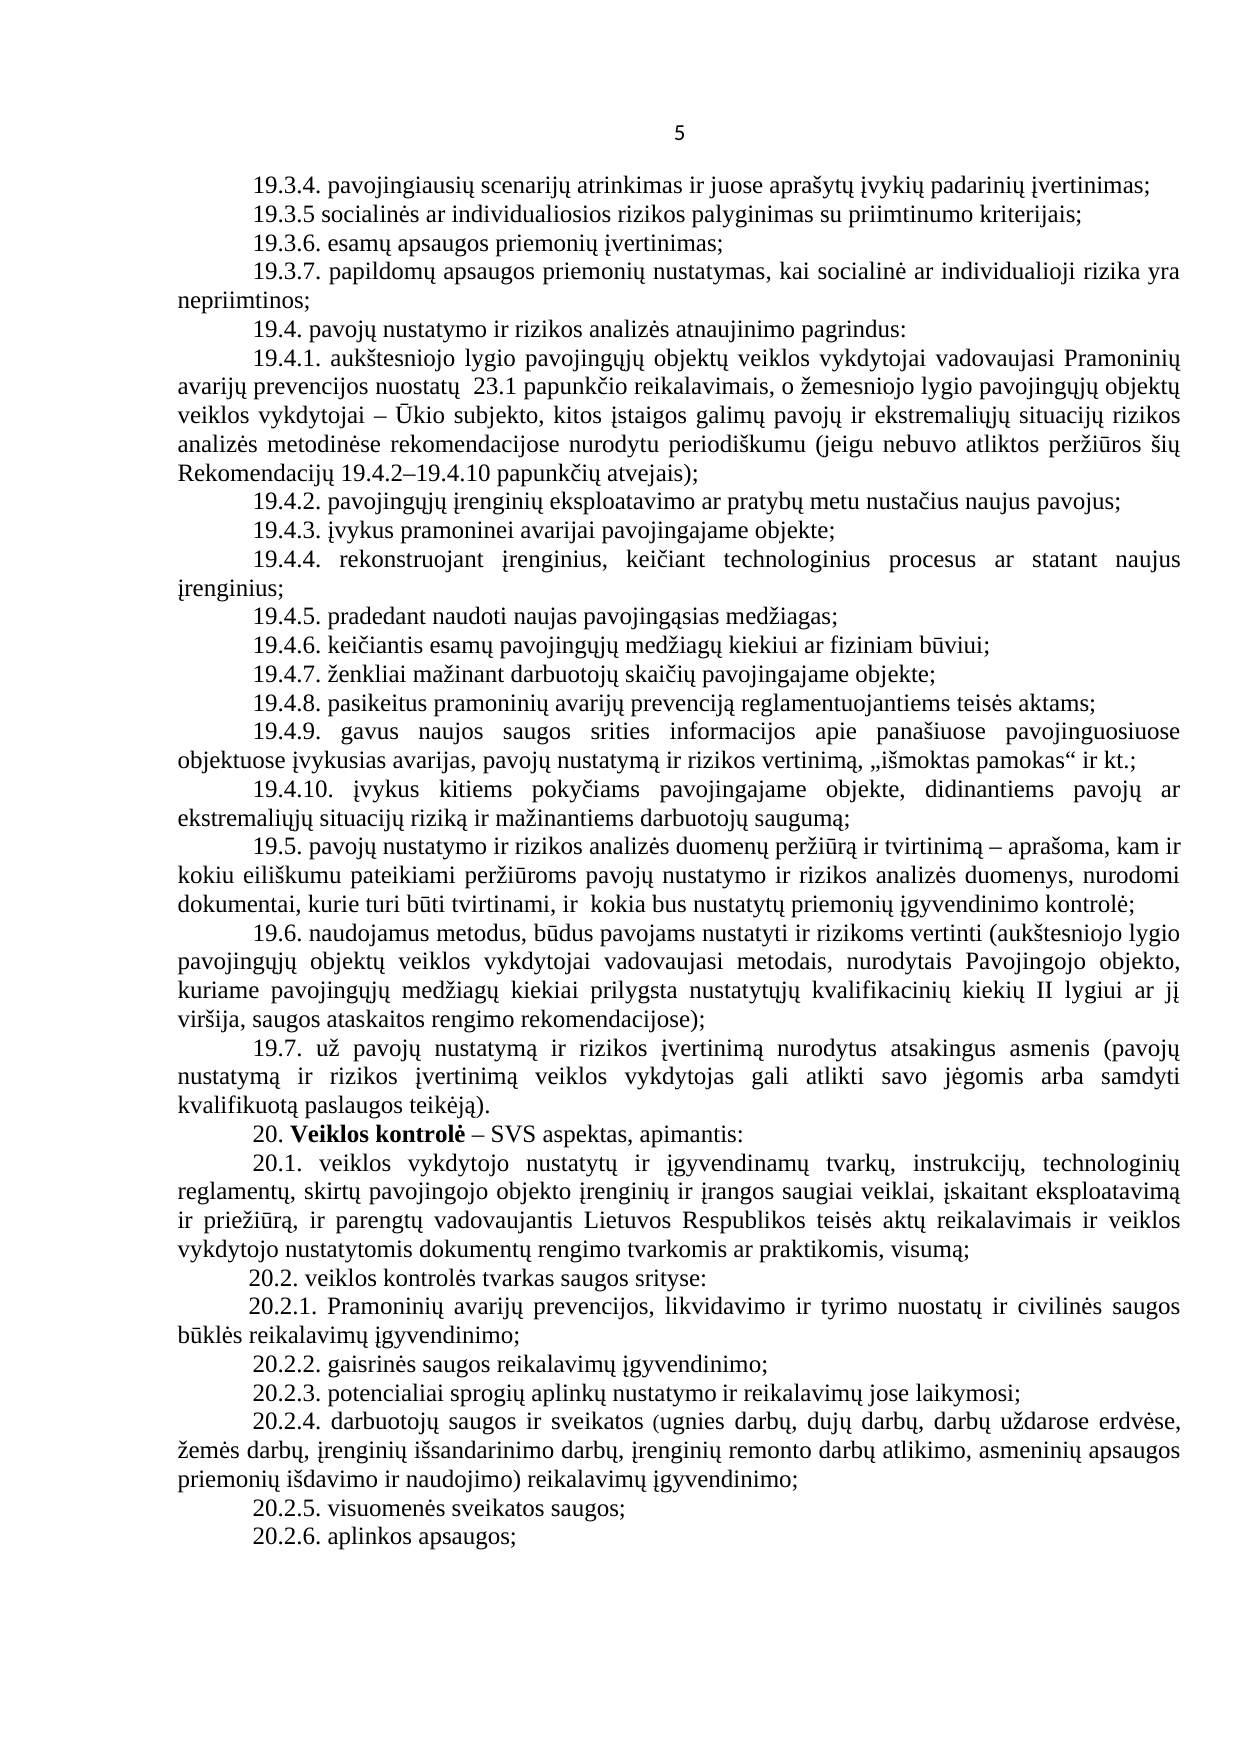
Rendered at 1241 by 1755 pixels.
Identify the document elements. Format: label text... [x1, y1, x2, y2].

text 20. Veiklos kontrolė – SVS aspektas, apimantis: [177, 1119, 1181, 1148]
text 19.4.10. įvykus kitiems pokyčiams pavojingajame objekte, didinantiems pavojų ar ekstremaliųjų situacijų riziką ir mažinantiems darbuotojų saugumą; [177, 774, 1181, 831]
text 19.4. pavojų nustatymo ir rizikos analizės atnaujinimo pagrindus: [177, 314, 1181, 343]
text 20.2.4. darbuotojų saugos ir sveikatos (ugnies darbų, dujų darbų, darbų uždarose erdvėse, žemės darbų, įrenginių išsandarinimo darbų, įrenginių remonto darbų atlikimo, asmeninių apsaugos priemonių išdavimo ir naudojimo) reikalavimų įgyvendinimo; [177, 1406, 1181, 1493]
text 19.7. už pavojų nustatymą ir rizikos įvertinimą nurodytus atsakingus asmenis (pavojų nustatymą ir rizikos įvertinimą veiklos vykdytojas gali atlikti savo jėgomis arba samdyti kvalifikuotą paslaugos teikėją). [177, 1033, 1181, 1119]
text 20.2. veiklos kontrolės tvarkas saugos srityse: [177, 1263, 1181, 1291]
text 19.3.4. pavojingiausių scenarijų atrinkimas ir juose aprašytų įvykių padarinių įvertinimas; [177, 170, 1181, 199]
text 20.2.1. Pramoninių avarijų prevencijos, likvidavimo ir tyrimo nuostatų ir civilinės saugos būklės reikalavimų įgyvendinimo; [177, 1291, 1181, 1349]
text 19.4.5. pradedant naudoti naujas pavojingąsias medžiagas; [177, 601, 1181, 630]
text 19.4.1. aukštesniojo lygio pavojingųjų objektų veiklos vykdytojai vadovaujasi Pramoninių avarijų prevencijos nuostatų 23.1 papunkčio reikalavimais, o žemesniojo lygio pavojingųjų objektų veiklos vykdytojai – Ūkio subjekto, kitos įstaigos galimų pavojų ir ekstremaliųjų situacijų rizikos analizės metodinėse rekomendacijose nurodytu periodiškumu (jeigu nebuvo atliktos peržiūros šių Rekomendacijų 19.4.2–19.4.10 papunkčių atvejais); [177, 343, 1181, 486]
text 19.4.4. rekonstruojant įrenginius, keičiant technologinius procesus ar statant naujus įrenginius; [177, 544, 1181, 601]
text 19.4.2. pavojingųjų įrenginių eksploatavimo ar pratybų metu nustačius naujus pavojus; [177, 486, 1181, 515]
text 20.2.2. gaisrinės saugos reikalavimų įgyvendinimo; [177, 1349, 1181, 1378]
text 20.2.3. potencialiai sprogių aplinkų nustatymo ir reikalavimų jose laikymosi; [177, 1378, 1181, 1406]
text 19.3.5 socialinės ar individualiosios rizikos palyginimas su priimtinumo kriterijais; [177, 199, 1181, 228]
text 19.4.3. įvykus pramoninei avarijai pavojingajame objekte; [177, 515, 1181, 544]
text 19.5. pavojų nustatymo ir rizikos analizės duomenų peržiūrą ir tvirtinimą – aprašoma, kam ir kokiu eiliškumu pateikiami peržiūroms pavojų nustatymo ir rizikos analizės duomenys, nurodomi dokumentai, kurie turi būti tvirtinami, ir kokia bus nustatytų priemonių įgyvendinimo kontrolė; [177, 831, 1181, 918]
text 20.2.5. visuomenės sveikatos saugos; [177, 1493, 1181, 1521]
text 19.4.8. pasikeitus pramoninių avarijų prevenciją reglamentuojantiems teisės aktams; [177, 688, 1181, 716]
text 19.3.7. papildomų apsaugos priemonių nustatymas, kai socialinė ar individualioji rizika yra nepriimtinos; [177, 256, 1181, 314]
text 19.3.6. esamų apsaugos priemonių įvertinimas; [177, 228, 1181, 256]
text 19.4.9. gavus naujos saugos srities informacijos apie panašiuose pavojinguosiuose objektuose įvykusias avarijas, pavojų nustatymą ir rizikos vertinimą, „išmoktas pamokas“ ir kt.; [177, 716, 1181, 774]
text 19.4.6. keičiantis esamų pavojingųjų medžiagų kiekiui ar fiziniam būviui; [177, 630, 1181, 659]
text 19.6. naudojamus metodus, būdus pavojams nustatyti ir rizikoms vertinti (aukštesniojo lygio pavojingųjų objektų veiklos vykdytojai vadovaujasi metodais, nurodytais Pavojingojo objekto, kuriame pavojingųjų medžiagų kiekiai prilygsta nustatytųjų kvalifikacinių kiekių II lygiui ar jį viršija, saugos ataskaitos rengimo rekomendacijose); [177, 918, 1181, 1033]
text 19.4.7. ženkliai mažinant darbuotojų skaičių pavojingajame objekte; [177, 659, 1181, 688]
text 20.2.6. aplinkos apsaugos; [177, 1521, 1181, 1550]
text 20.1. veiklos vykdytojo nustatytų ir įgyvendinamų tvarkų, instrukcijų, technologinių reglamentų, skirtų pavojingojo objekto įrenginių ir įrangos saugiai veiklai, įskaitant eksploatavimą ir priežiūrą, ir parengtų vadovaujantis Lietuvos Respublikos teisės aktų reikalavimais ir veiklos vykdytojo nustatytomis dokumentų rengimo tvarkomis ar praktikomis, visumą; [177, 1148, 1181, 1263]
